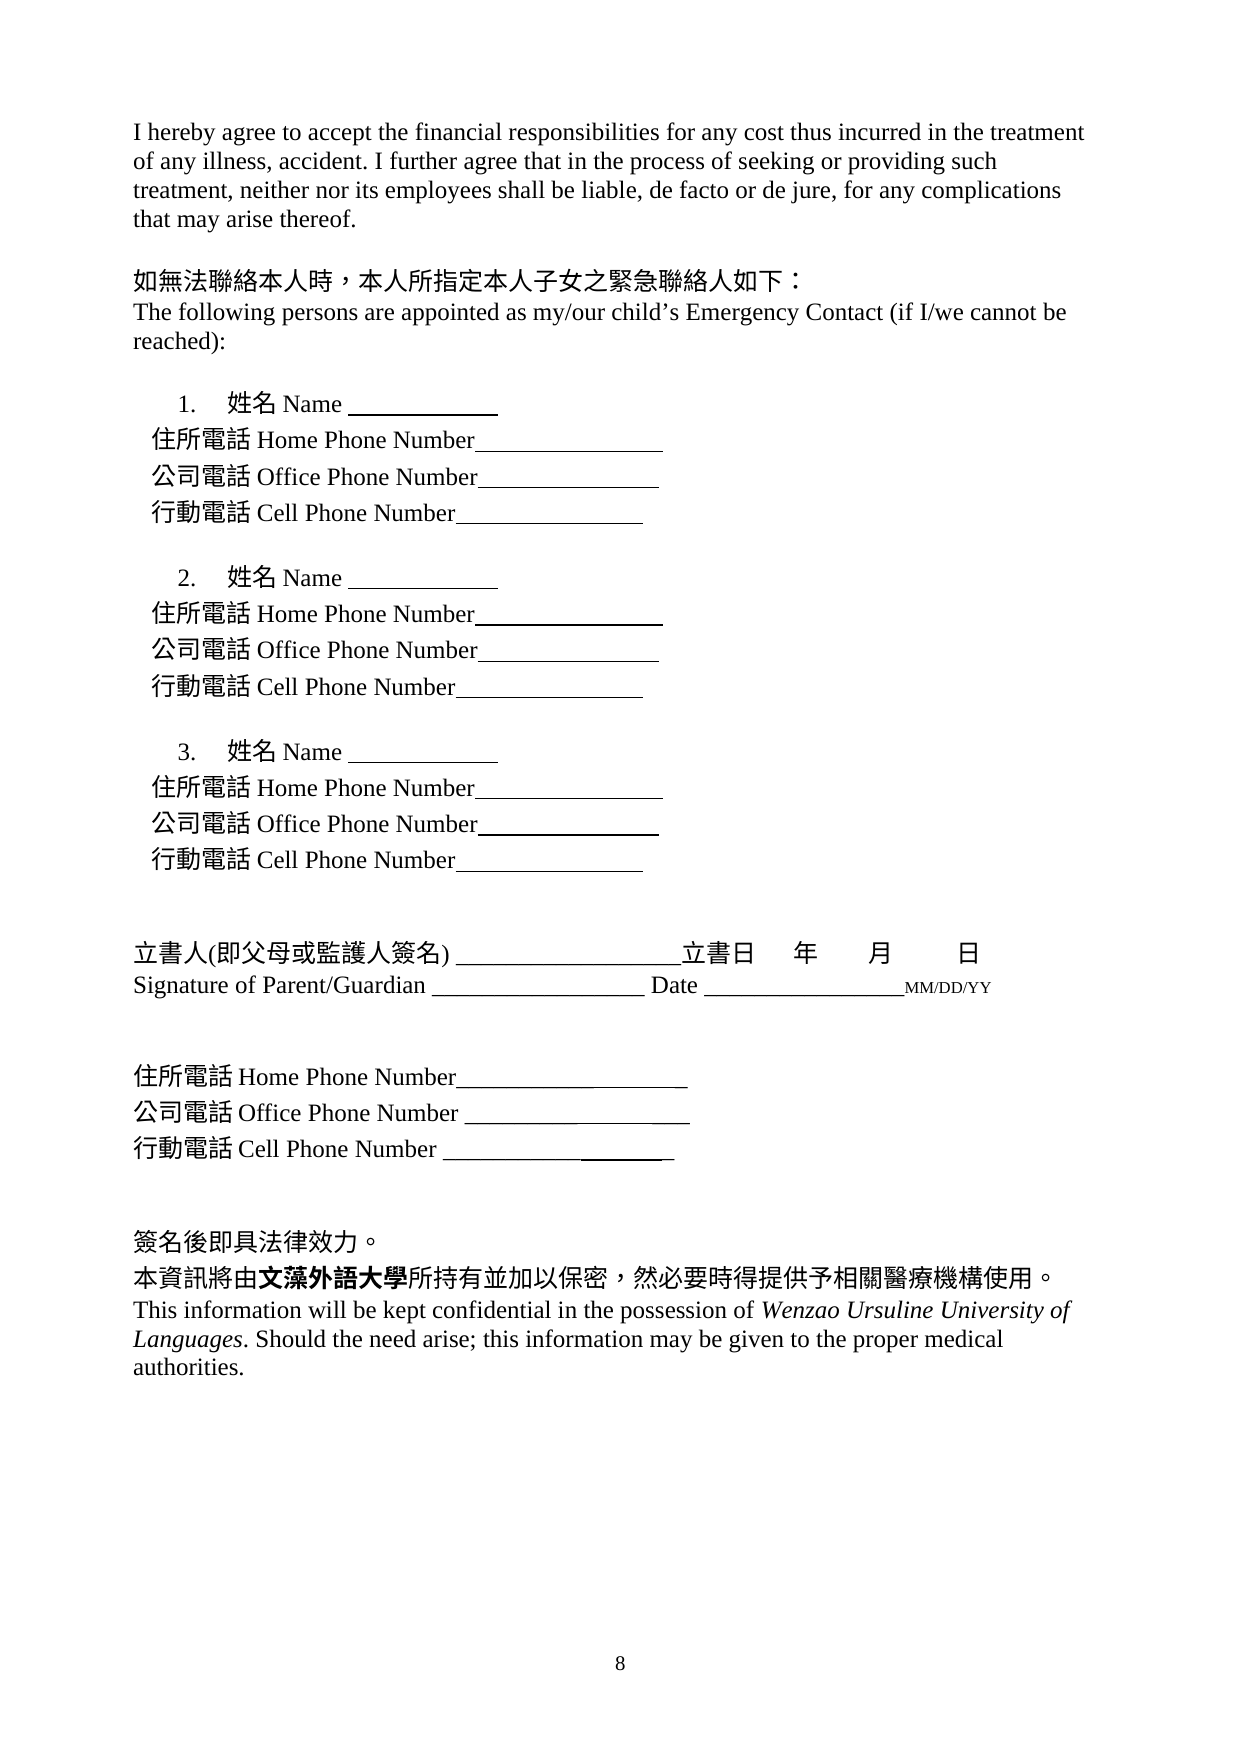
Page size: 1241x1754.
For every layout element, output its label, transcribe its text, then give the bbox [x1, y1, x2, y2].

text 本資訊將由文藻外語大學所持有並加以保密，然必要時得提供予相關醫療機構使用。 [133, 1259, 1093, 1295]
text 公司電話Office Phone Number [133, 456, 1093, 492]
text 住所電話Home Phone Number [133, 767, 1093, 804]
text 住所電話Home Phone Number [133, 594, 1093, 630]
text I hereby agree to accept the financial responsibilities for any cost thus incurred in the treatment of any illness, accident. I further agree that in the process of seeking or providing such treatment, neither nor its employees shall be liable, de facto or de jure, for any complications that may arise thereof. [133, 117, 1093, 232]
text 公司電話Office Phone Number [133, 804, 1093, 840]
text 行動電話Cell Phone Number ___________ _ [133, 1129, 1093, 1165]
text 簽名後即具法律效力。 [133, 1222, 1093, 1259]
text 公司電話Office Phone Number _________ ___ [133, 1092, 1093, 1129]
text 行動電話Cell Phone Number [133, 666, 1093, 702]
text 住所電話Home Phone Number [133, 420, 1093, 456]
text 住所電話Home Phone Number___________ _ [133, 1056, 1093, 1092]
text 行動電話Cell Phone Number [133, 492, 1093, 529]
text This information will be kept confidential in the possession of Wenzao Ursuline University of Languages. Should the need arise; this information may be given to the proper medical authorities. [133, 1295, 1093, 1381]
text Signature of Parent/Guardian _________________ Date ________________MM/DD/YY [133, 970, 1093, 999]
list 姓名Name [177, 731, 1093, 767]
text 行動電話Cell Phone Number [133, 840, 1093, 876]
list 姓名Name [177, 557, 1093, 594]
text The following persons are appointed as my/our child’s Emergency Contact (if I/we cannot be reached): [133, 297, 1093, 355]
list 姓名Name [177, 384, 1093, 420]
text 立書人(即父母或監護人簽名) __________________立書日 年 月 日 [133, 934, 1093, 970]
text 公司電話Office Phone Number [133, 630, 1093, 666]
text 如無法聯絡本人時，本人所指定本人子女之緊急聯絡人如下： [133, 261, 1093, 297]
